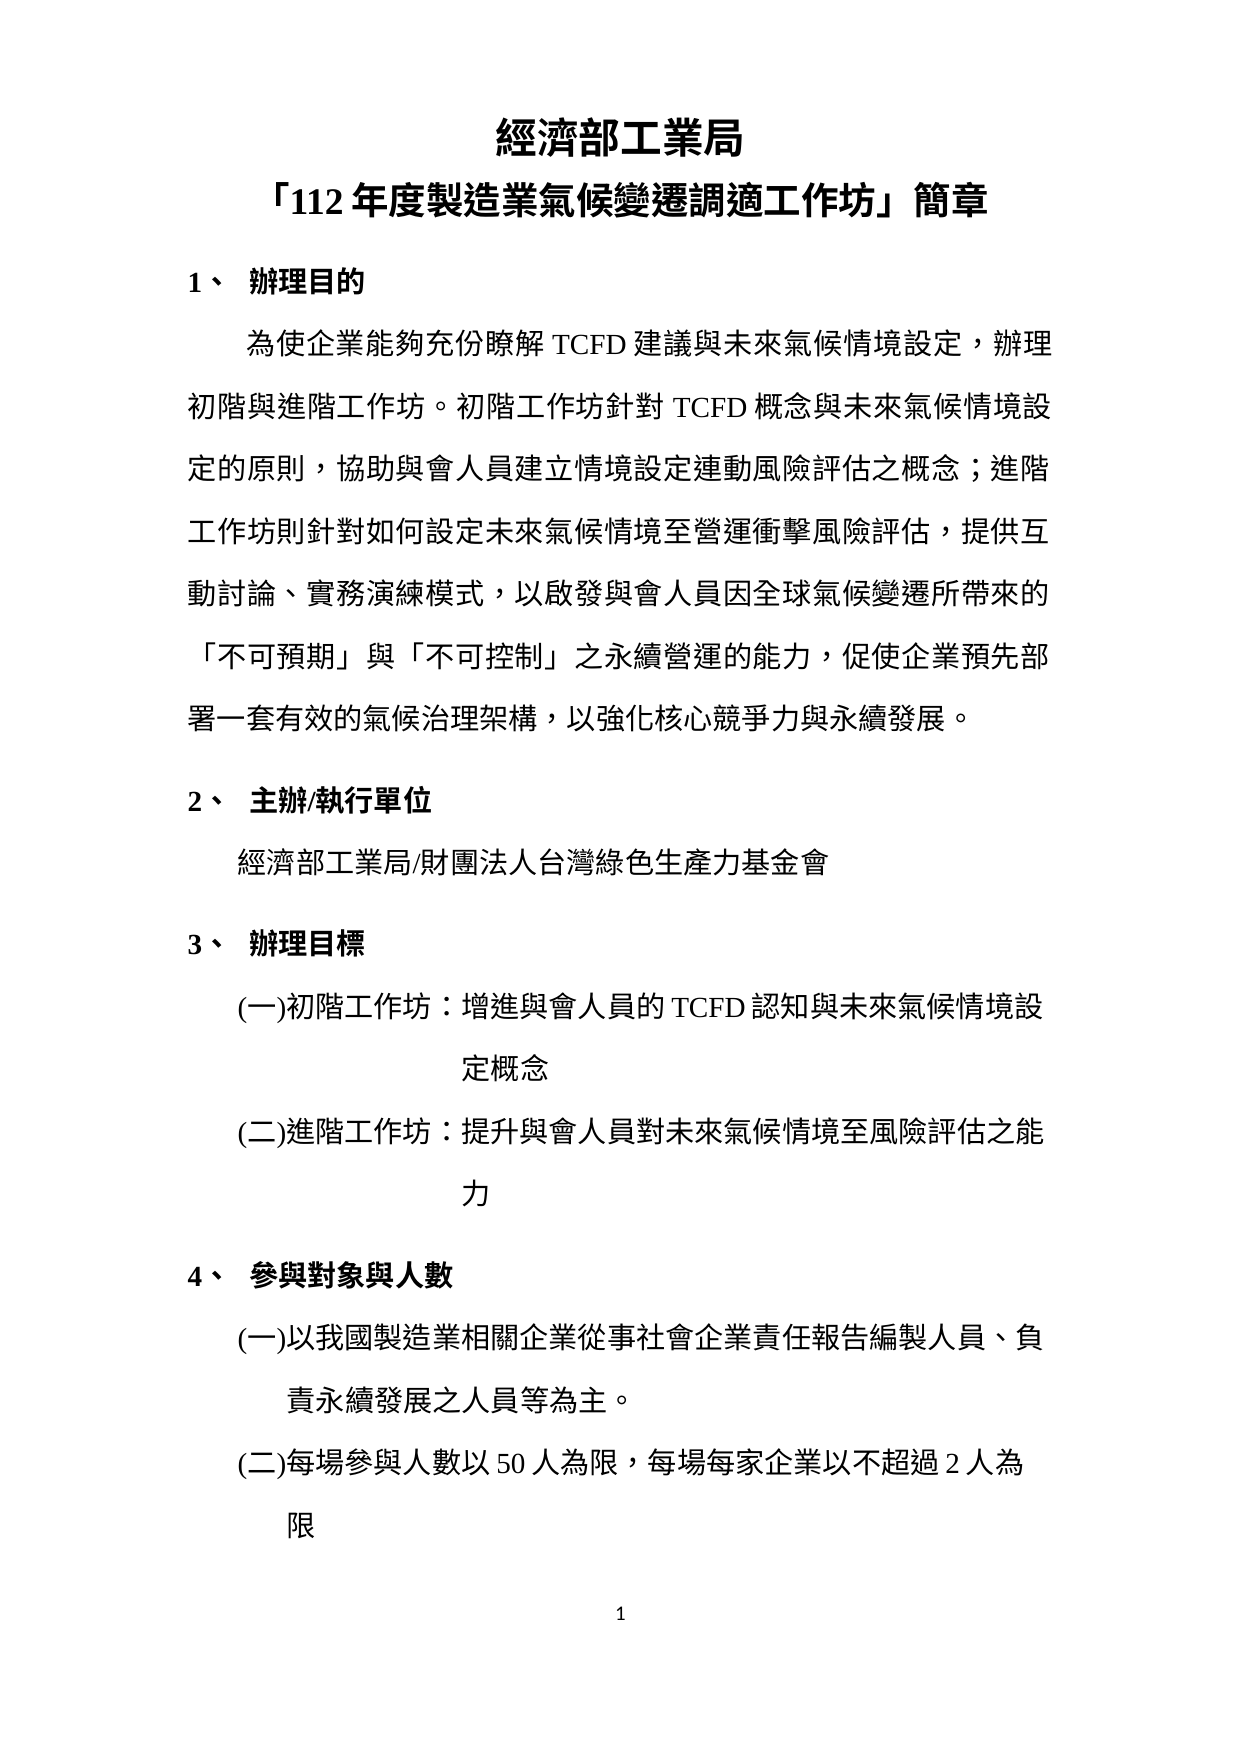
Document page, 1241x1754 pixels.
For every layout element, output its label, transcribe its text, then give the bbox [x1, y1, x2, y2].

text 「112年度製造業氣候變遷調適工作坊」簡章 [187, 157, 1053, 219]
text 經濟部工業局/財團法人台灣綠色生產力基金會 [237, 819, 1053, 882]
text (二)每場參與人數以50人為限，每場每家企業以不超過2人為限 [237, 1419, 1053, 1544]
text 為使企業能夠充份瞭解TCFD建議與未來氣候情境設定，辦理初階與進階工作坊。初階工作坊針對TCFD概念與未來氣候情境設定的原則，協助與會人員建立情境設定連動風險評估之概念；進階工作坊則針對如何設定未來氣候情境至營運衝擊風險評估，提供互動討論、實務演練模式，以啟發與會人員因全球氣候變遷所帶來的「不可預期」與「不可控制」之永續營運的能力，促使企業預先部署一套有效的氣候治理架構，以強化核心競爭力與永續發展。 [187, 300, 1053, 738]
list 參與對象與人數 [187, 1232, 1053, 1294]
list 辦理目標 [187, 900, 1053, 963]
text (一)以我國製造業相關企業從事社會企業責任報告編製人員、負責永續發展之人員等為主。 [237, 1294, 1053, 1419]
list 主辦/執行單位 [187, 757, 1053, 819]
list 辦理目的 [187, 238, 1053, 300]
text (一)初階工作坊：增進與會人員的TCFD認知與未來氣候情境設定概念 [237, 963, 1053, 1088]
text (二)進階工作坊：提升與會人員對未來氣候情境至風險評估之能力 [237, 1088, 1053, 1213]
text 經濟部工業局 [187, 94, 1053, 157]
